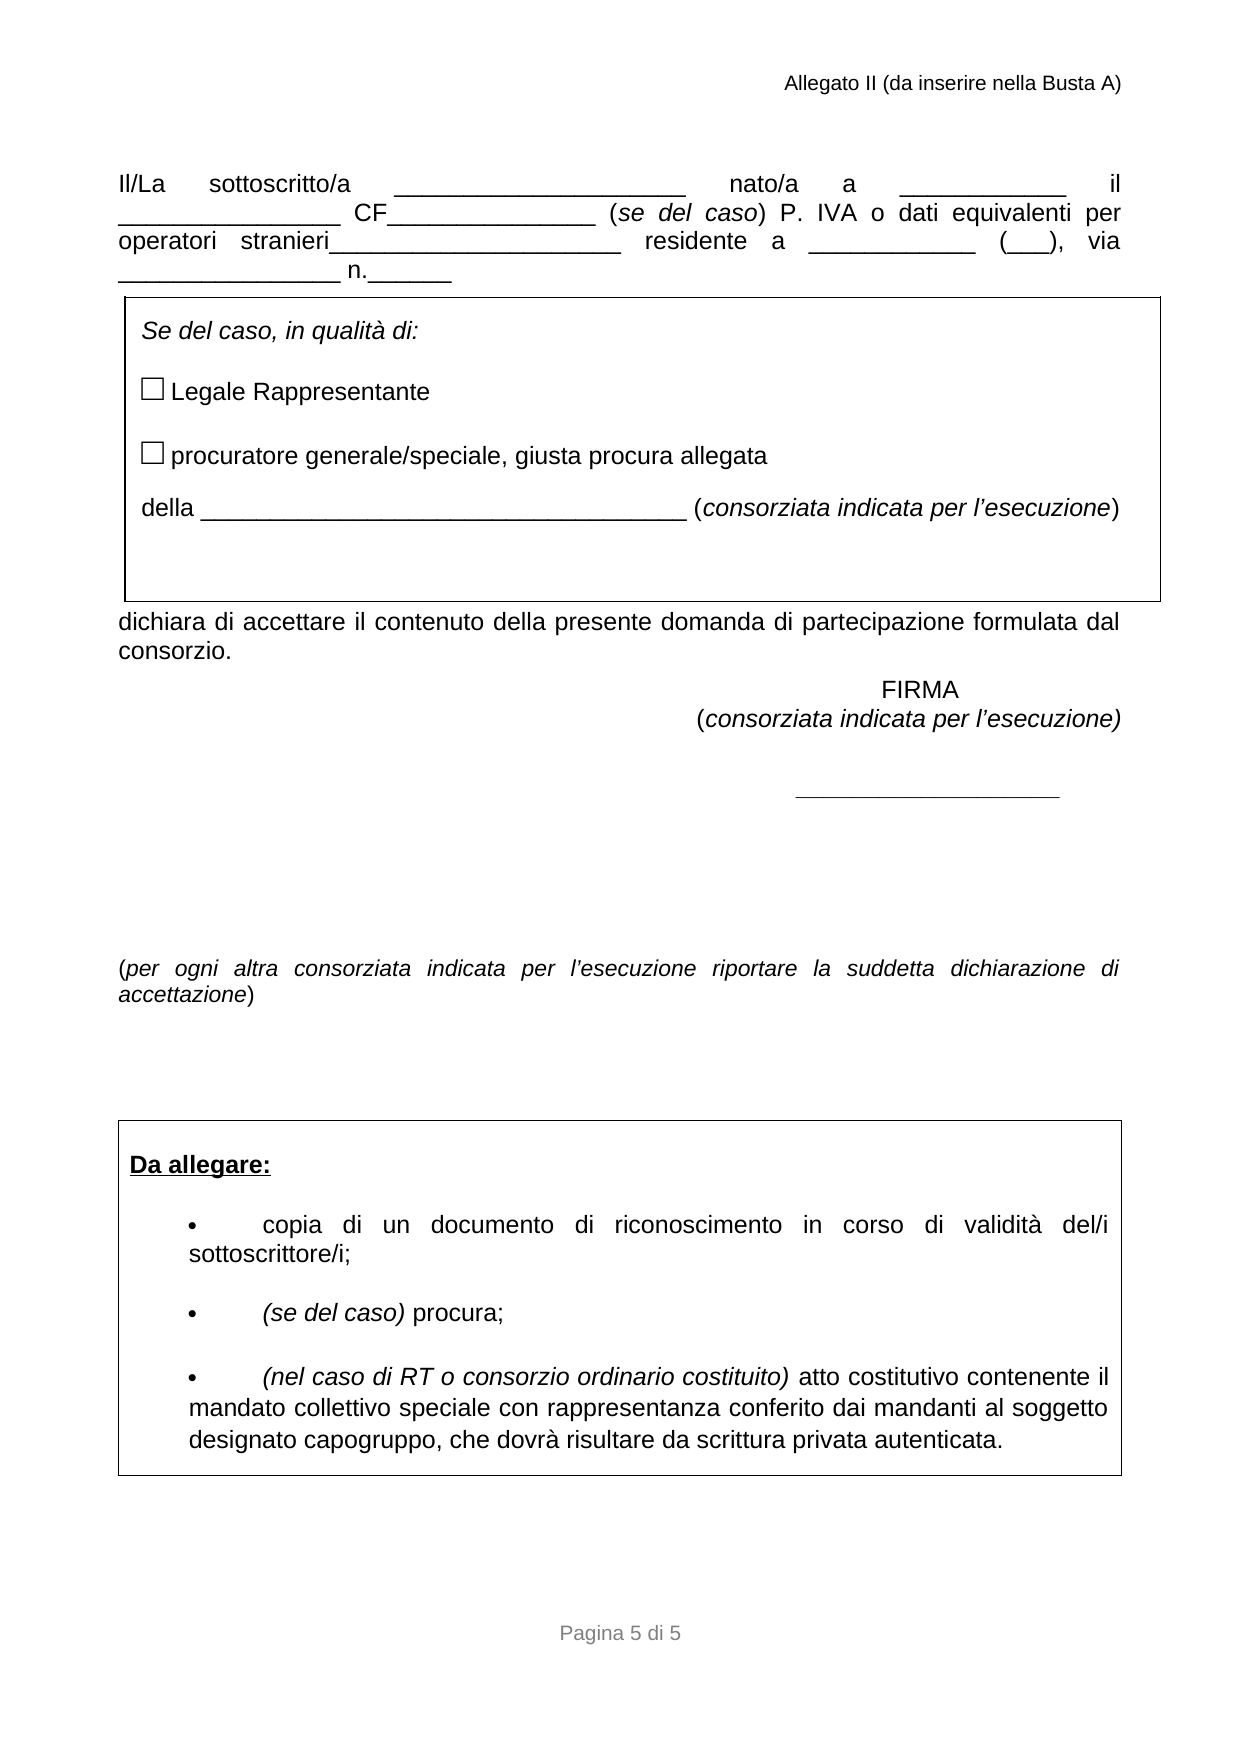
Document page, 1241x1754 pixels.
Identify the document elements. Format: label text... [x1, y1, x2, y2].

text Il/La sottoscritto/a _____________________ nato/a a ____________ il ________________ CF_______________ (se del caso) P. IVA o dati equivalenti per operatori stranieri_____________________ residente a ____________ (___), via ________________ n.______ [118, 169, 1122, 284]
text FIRMA [192, 675, 1122, 704]
text (consorziata indicata per l’esecuzione) [192, 704, 1122, 762]
text ___________________ [192, 772, 1122, 801]
text (per ogni altra consorziata indicata per l’esecuzione riportare la suddetta dichiarazione di accettazione) [118, 955, 1122, 1008]
text Se del caso, in qualità di: [141, 316, 1144, 345]
text dichiara di accettare il contenuto della presente domanda di partecipazione formulata dal consorzio. [118, 607, 1122, 665]
text della ___________________________________ (consorziata indicata per l’esecuzione) [141, 493, 1144, 522]
text □ Legale Rappresentante [141, 366, 1144, 409]
text □ procuratore generale/speciale, giusta procura allegata [141, 429, 1144, 473]
table_header Da allegare: copia di un documento di riconoscimento in corso di validità del/i sottoscrittore/i; (se del caso) procura; (nel caso di RT o consorzio ordinario costituito) atto costitutivo contenente il mandato collettivo speciale con rappresentanza conferito dai mandanti al soggetto designato capogruppo, che dovrà risultare da scrittura privata autenticata. [119, 1121, 1121, 1475]
